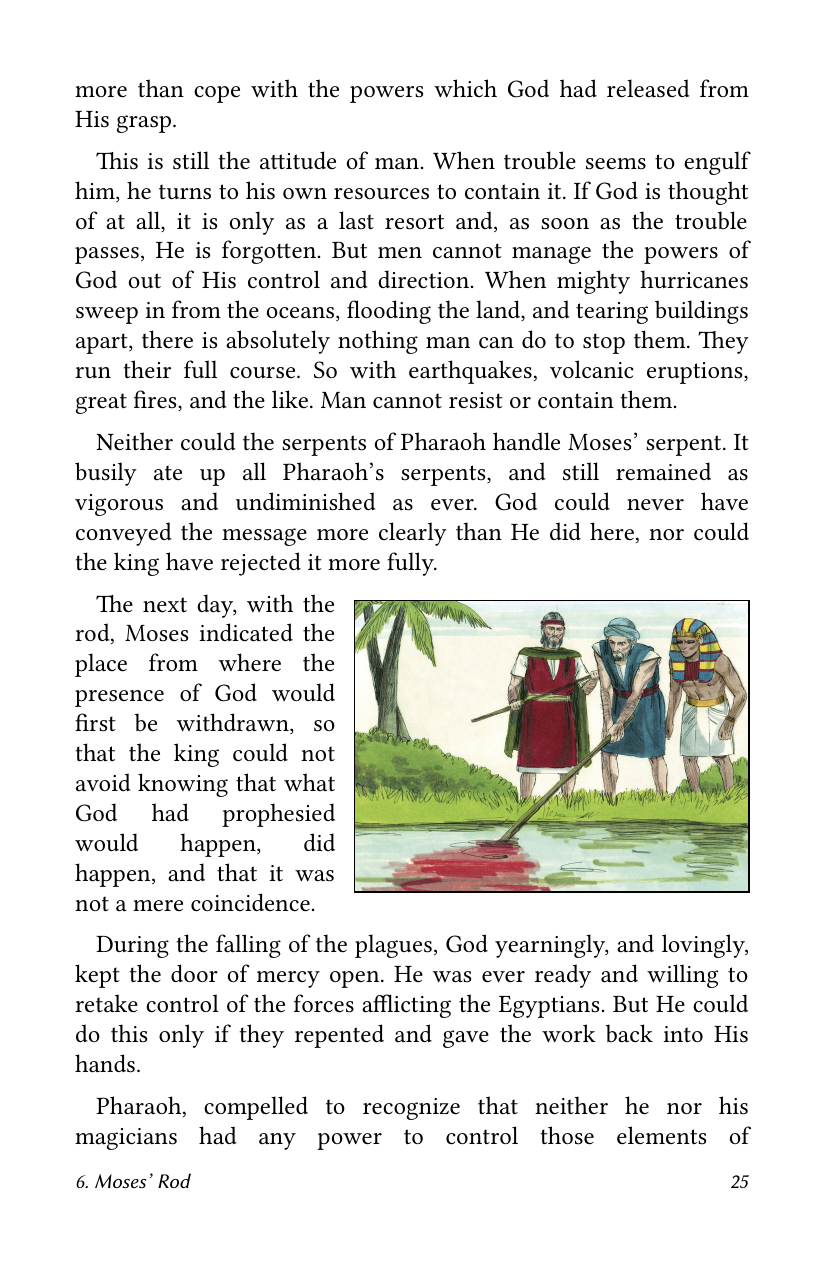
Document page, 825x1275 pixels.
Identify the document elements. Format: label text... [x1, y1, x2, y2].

text During the falling of the plagues, God yearningly, and lovingly, kept the door of mercy open. He was ever ready and willing to retake control of the forces afflicting the Egyptians. But He could do this only if they repented and gave the work back into His hands. [75, 931, 750, 1079]
text Neither could the serpents of Pharaoh handle Moses’ serpent. It busily ate up all Pharaoh’s serpents, and still remained as vigorous and undiminished as ever. God could never have conveyed the message more clearly than He did here, nor could the king have rejected it more fully. [75, 428, 750, 576]
text The next day, with the rod, Moses indicated the place from where the presence of God would first be withdrawn, so that the king could not avoid knowing that what God had prophesied would happen, did happen, and that it was not a mere coincidence. [75, 589, 750, 917]
text Pharaoh, compelled to recognize that neither he nor his magicians had any power to control those elements of [75, 1092, 750, 1151]
picture [355, 601, 748, 891]
text more than cope with the powers which God had released from His grasp. [75, 75, 750, 133]
text This is still the attitude of man. When trouble seems to engulf him, he turns to his own resources to contain it. If God is thought of at all, it is only as a last resort and, as soon as the trouble passes, He is forgotten. But men cannot manage the powers of God out of His control and direction. When mighty hurricanes sweep in from the oceans, flooding the land, and tearing buildings apart, there is absolutely nothing man can do to stop them. They run their full course. So with earthquakes, volcanic eruptions, great fires, and the like. Man cannot resist or contain them. [75, 147, 750, 414]
